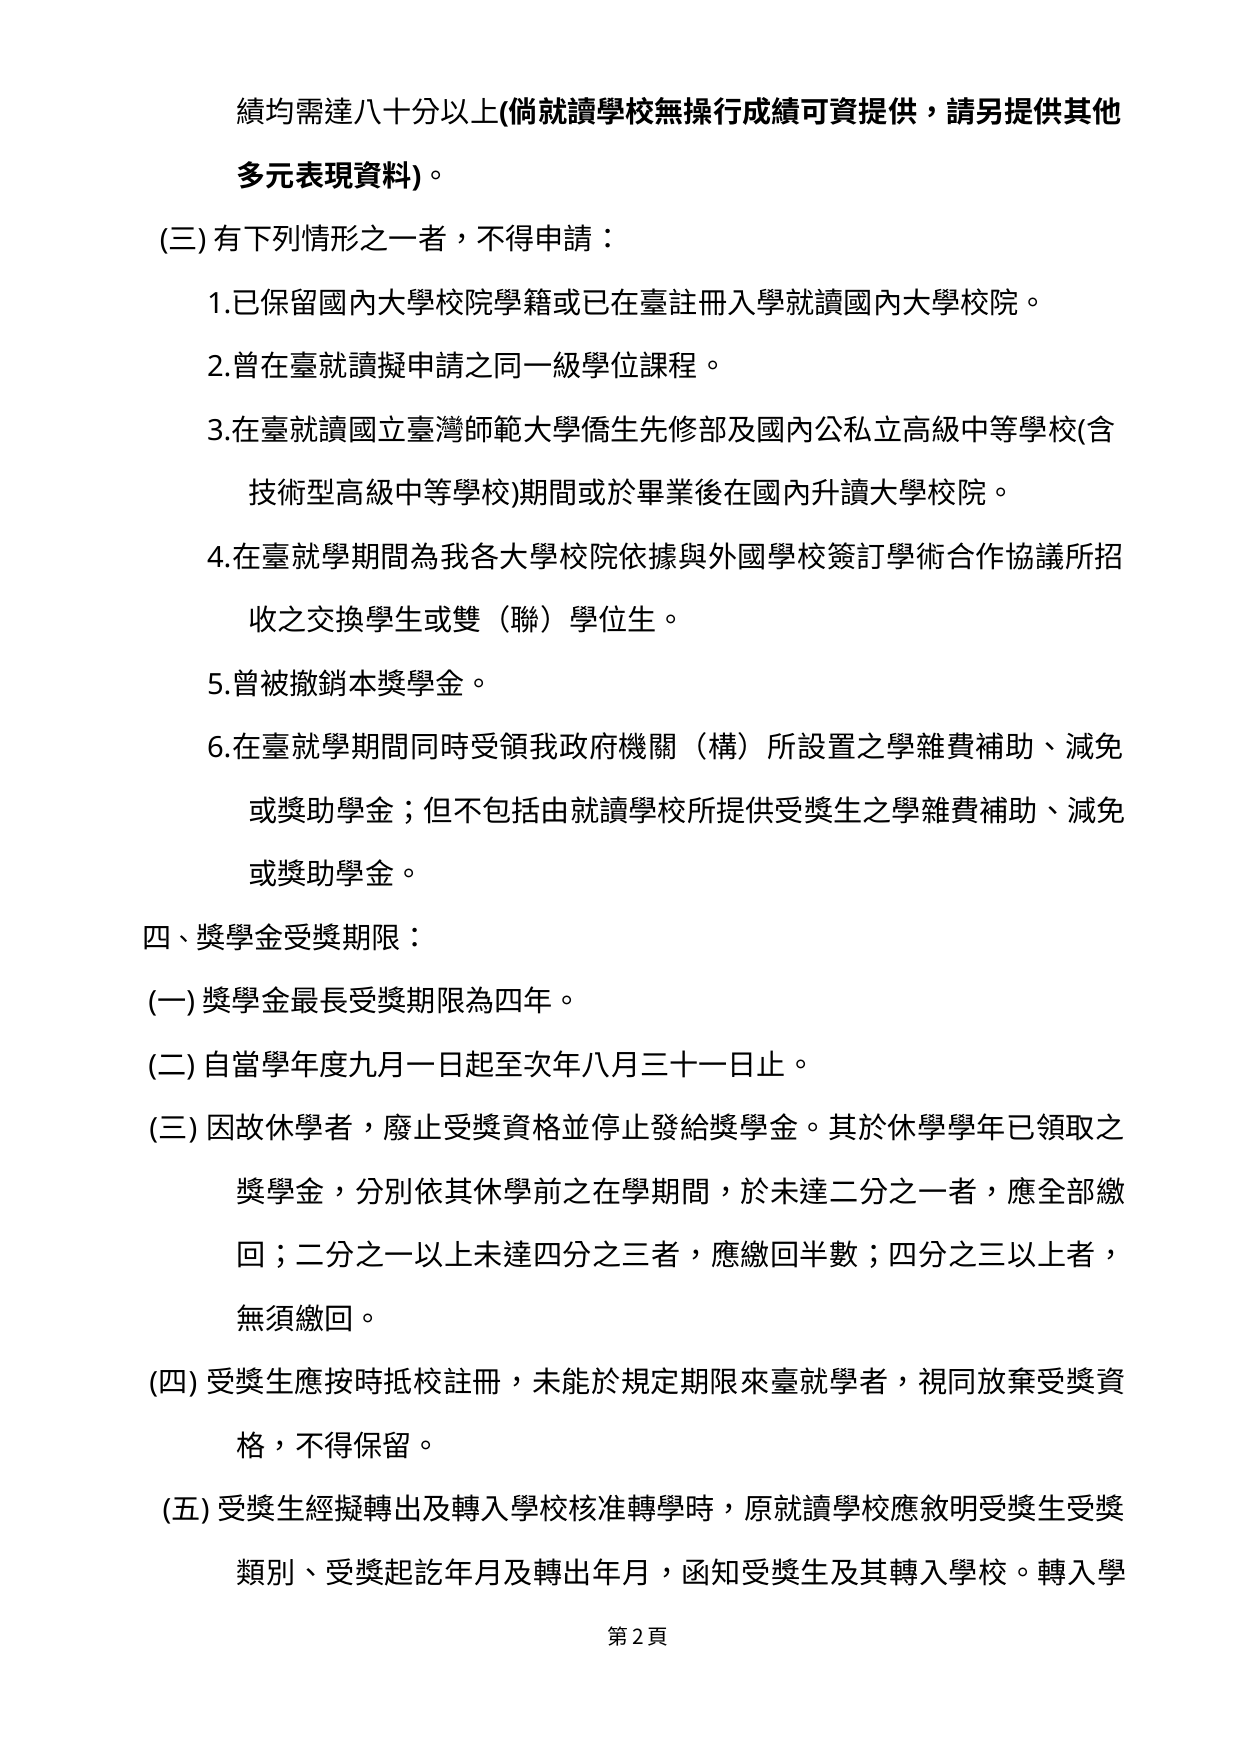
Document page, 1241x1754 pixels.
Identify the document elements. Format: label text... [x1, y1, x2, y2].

text 四、獎學金受獎期限： [142, 914, 1127, 957]
text 6.在臺就學期間同時受領我政府機關（構）所設置之學雜費補助、減免或獎助學金；但不包括由就讀學校所提供受獎生之學雜費補助、減免或獎助學金。 [207, 724, 1127, 893]
text 5.曾被撤銷本獎學金。 [207, 660, 1127, 703]
text (三) 有下列情形之一者，不得申請： [159, 216, 1127, 258]
text (五) 受獎生經擬轉出及轉入學校核准轉學時，原就讀學校應敘明受獎生受獎類別、受獎起訖年月及轉出年月，函知受獎生及其轉入學校。轉入學 [162, 1486, 1127, 1592]
text (四) 受獎生應按時抵校註冊，未能於規定期限來臺就學者，視同放棄受獎資格，不得保留。 [133, 1359, 1127, 1464]
text (三) 因故休學者，廢止受獎資格並停止發給獎學金。其於休學學年已領取之獎學金，分別依其休學前之在學期間，於未達二分之一者，應全部繳回；二分之一以上未達四分之三者，應繳回半數；四分之三以上者，無須繳回。 [133, 1105, 1127, 1338]
text (二) 自當學年度九月一日起至次年八月三十一日止。 [133, 1041, 1127, 1084]
text 4.在臺就學期間為我各大學校院依據與外國學校簽訂學術合作協議所招收之交換學生或雙（聯）學位生。 [207, 533, 1127, 639]
text 3.在臺就讀國立臺灣師範大學僑生先修部及國內公私立高級中等學校(含技術型高級中等學校)期間或於畢業後在國內升讀大學校院。 [207, 406, 1127, 512]
text 績均需達八十分以上(倘就讀學校無操行成績可資提供，請另提供其他多元表現資料)。 [159, 89, 1127, 194]
text 2.曾在臺就讀擬申請之同一級學位課程。 [207, 343, 1127, 385]
text 1.已保留國內大學校院學籍或已在臺註冊入學就讀國內大學校院。 [207, 279, 1127, 322]
text (一) 獎學金最長受獎期限為四年。 [133, 978, 1127, 1020]
